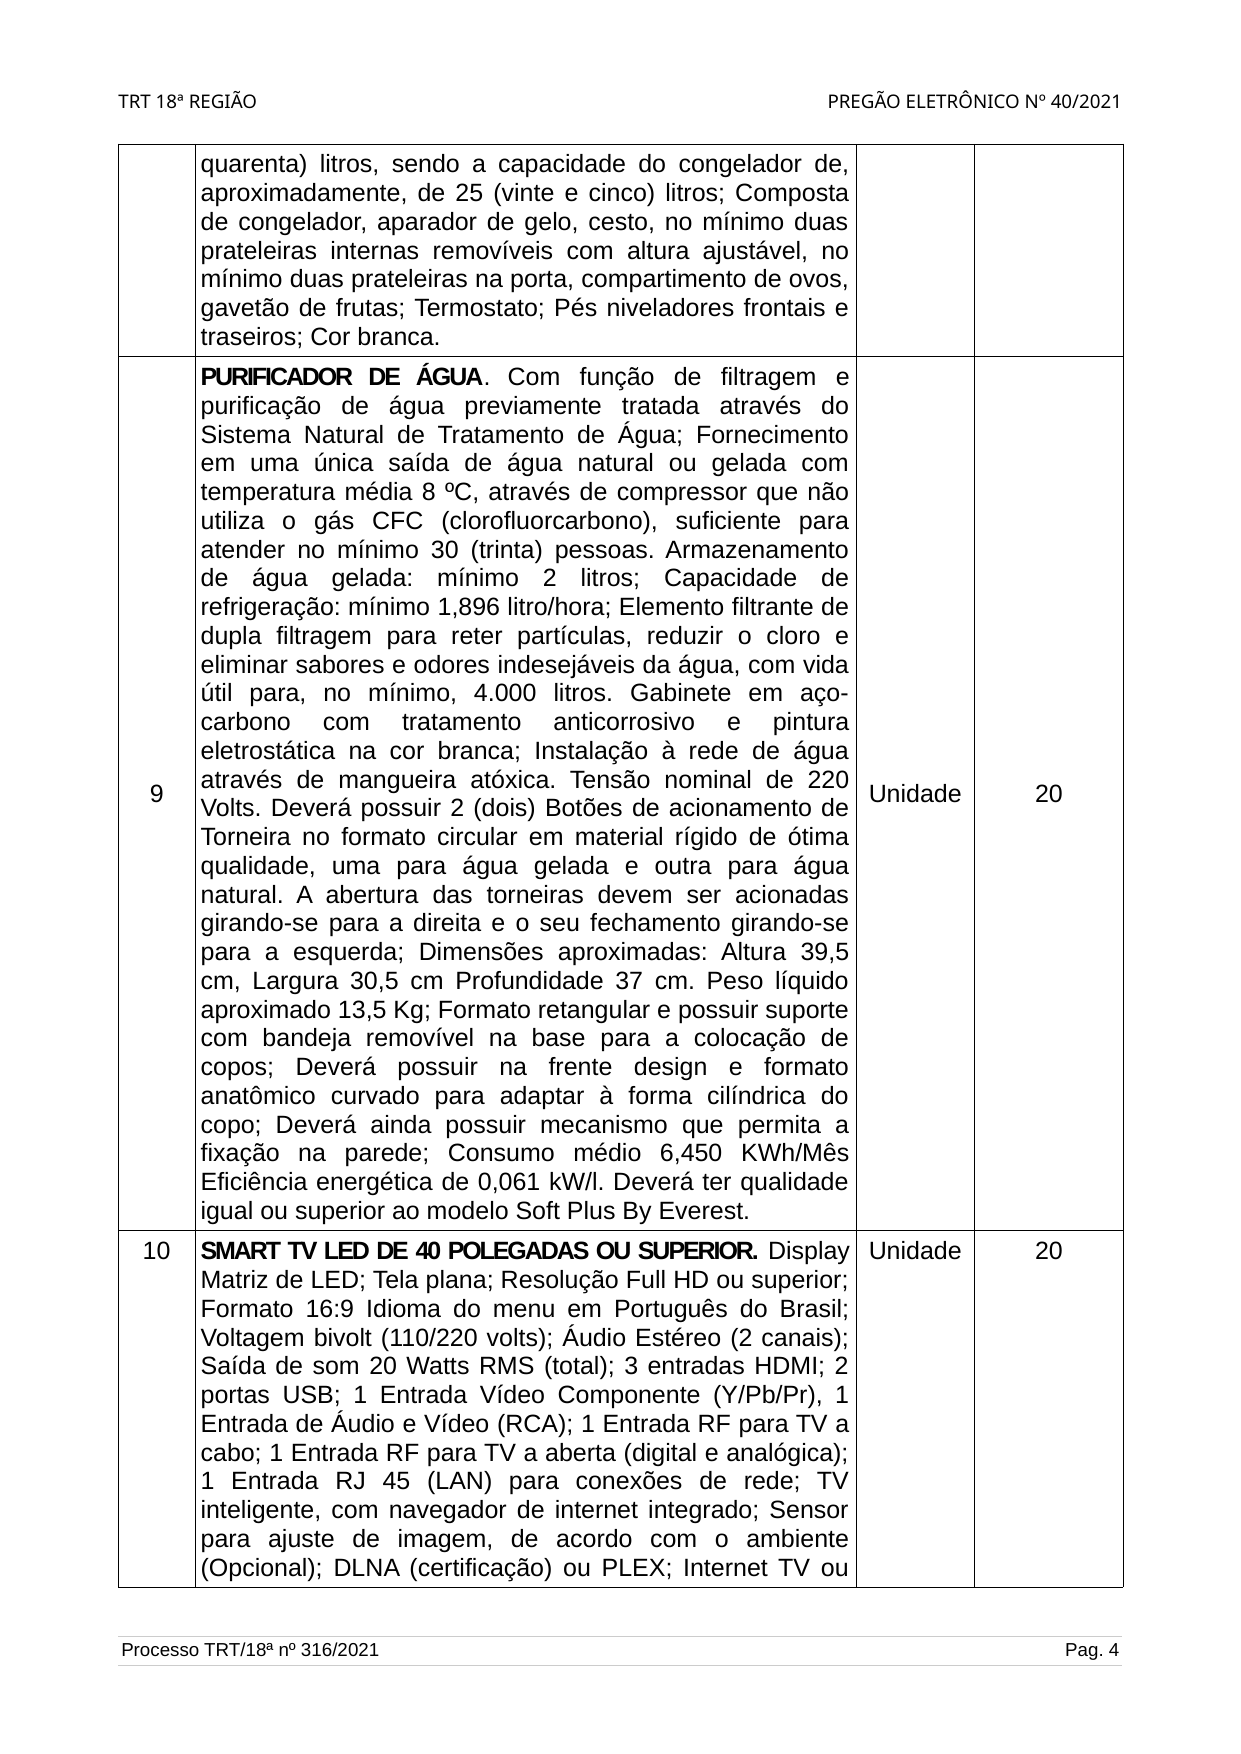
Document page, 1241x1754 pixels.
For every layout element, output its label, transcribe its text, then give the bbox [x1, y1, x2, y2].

table_cell 20 [975, 357, 1123, 1230]
table_cell quarenta) litros, sendo a capacidade do congelador de, aproximadamente, de 25 (vinte e cinco) litros; Composta de congelador, aparador de gelo, cesto, no mínimo duas prateleiras internas removíveis com altura ajustável, no mínimo duas prateleiras na porta, compartimento de ovos, gavetão de frutas; Termostato; Pés niveladores frontais e traseiros; Cor branca. [196, 145, 856, 356]
table_cell 9 [119, 357, 195, 1230]
table_cell [857, 145, 974, 356]
table_cell [119, 145, 195, 356]
table_cell Unidade [857, 1231, 974, 1587]
table_cell 10 [119, 1231, 195, 1587]
table_cell SMART TV LED DE 40 POLEGADAS OU SUPERIOR. Display Matriz de LED; Tela plana; Resolução Full HD ou superior; Formato 16:9 Idioma do menu em Português do Brasil; Voltagem bivolt (110/220 volts); Áudio Estéreo (2 canais); Saída de som 20 Watts RMS (total); 3 entradas HDMI; 2 portas USB; 1 Entrada Vídeo Componente (Y/Pb/Pr), 1 Entrada de Áudio e Vídeo (RCA); 1 Entrada RF para TV a cabo; 1 Entrada RF para TV a aberta (digital e analógica); 1 Entrada RJ 45 (LAN) para conexões de rede; TV inteligente, com navegador de internet integrado; Sensor para ajuste de imagem, de acordo com o ambiente (Opcional); DLNA (certificação) ou PLEX; Internet TV ou [196, 1231, 856, 1587]
table_cell PURIFICADOR DE ÁGUA. Com função de filtragem e purificação de água previamente tratada através do Sistema Natural de Tratamento de Água; Fornecimento em uma única saída de água natural ou gelada com temperatura média 8 ºC, através de compressor que não utiliza o gás CFC (clorofluorcarbono), suficiente para atender no mínimo 30 (trinta) pessoas. Armazenamento de água gelada: mínimo 2 litros; Capacidade de refrigeração: mínimo 1,896 litro/hora; Elemento filtrante de dupla filtragem para reter partículas, reduzir o cloro e eliminar sabores e odores indesejáveis da água, com vida útil para, no mínimo, 4.000 litros. Gabinete em aço-carbono com tratamento anticorrosivo e pintura eletrostática na cor branca; Instalação à rede de água através de mangueira atóxica. Tensão nominal de 220 Volts. Deverá possuir 2 (dois) Botões de acionamento de Torneira no formato circular em material rígido de ótima qualidade, uma para água gelada e outra para água natural. A abertura das torneiras devem ser acionadas girando-se para a direita e o seu fechamento girando-se para a esquerda; Dimensões aproximadas: Altura 39,5 cm, Largura 30,5 cm Profundidade 37 cm. Peso líquido aproximado 13,5 Kg; Formato retangular e possuir suporte com bandeja removível na base para a colocação de copos; Deverá possuir na frente design e formato anatômico curvado para adaptar à forma cilíndrica do copo; Deverá ainda possuir mecanismo que permita a fixação na parede; Consumo médio 6,450 KWh/Mês Eficiência energética de 0,061 kW/l. Deverá ter qualidade igual ou superior ao modelo Soft Plus By Everest. [196, 357, 856, 1230]
table_cell Unidade [857, 357, 974, 1230]
table_cell [975, 145, 1123, 356]
table_cell 20 [975, 1231, 1123, 1587]
